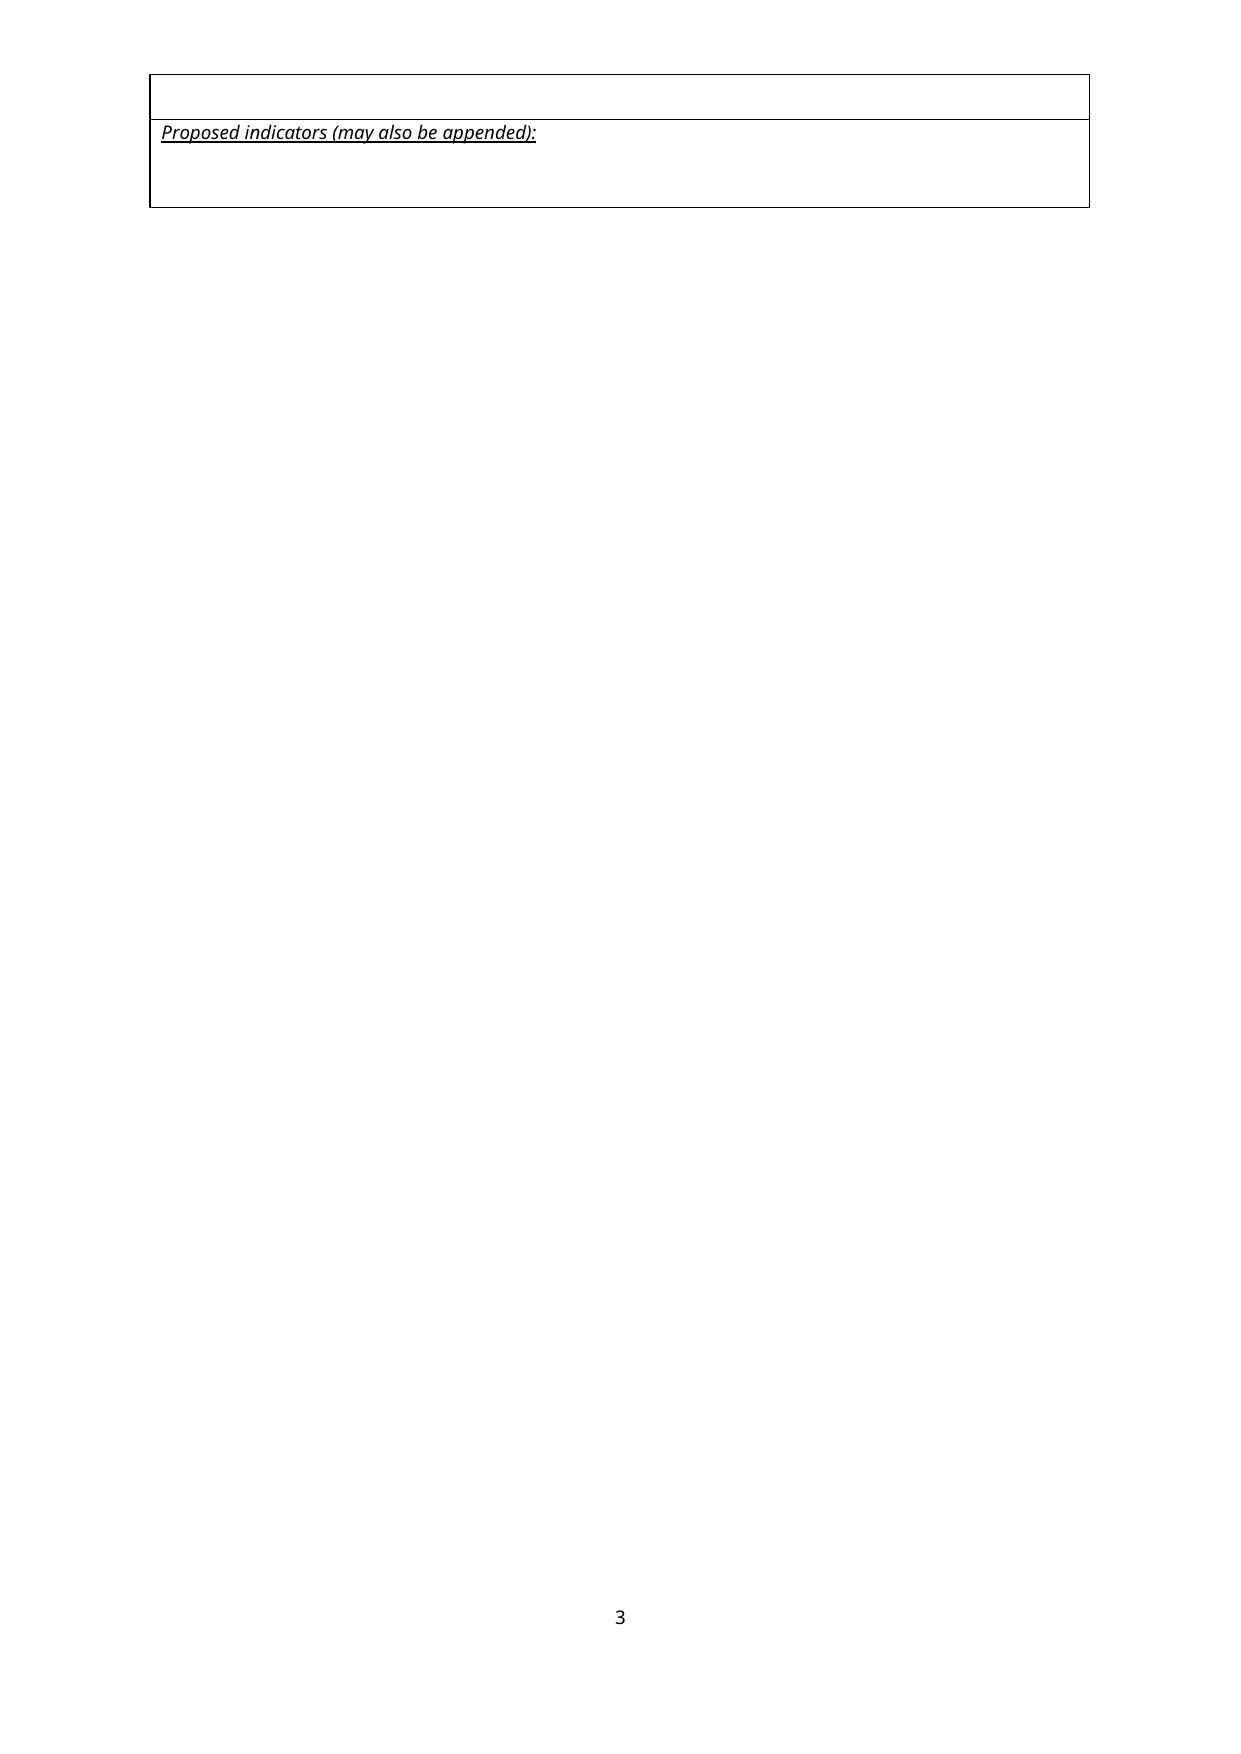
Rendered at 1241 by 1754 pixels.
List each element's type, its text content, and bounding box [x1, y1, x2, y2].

table_cell Proposed indicators (may also be appended): [151, 120, 1089, 207]
table_cell [151, 75, 1089, 118]
